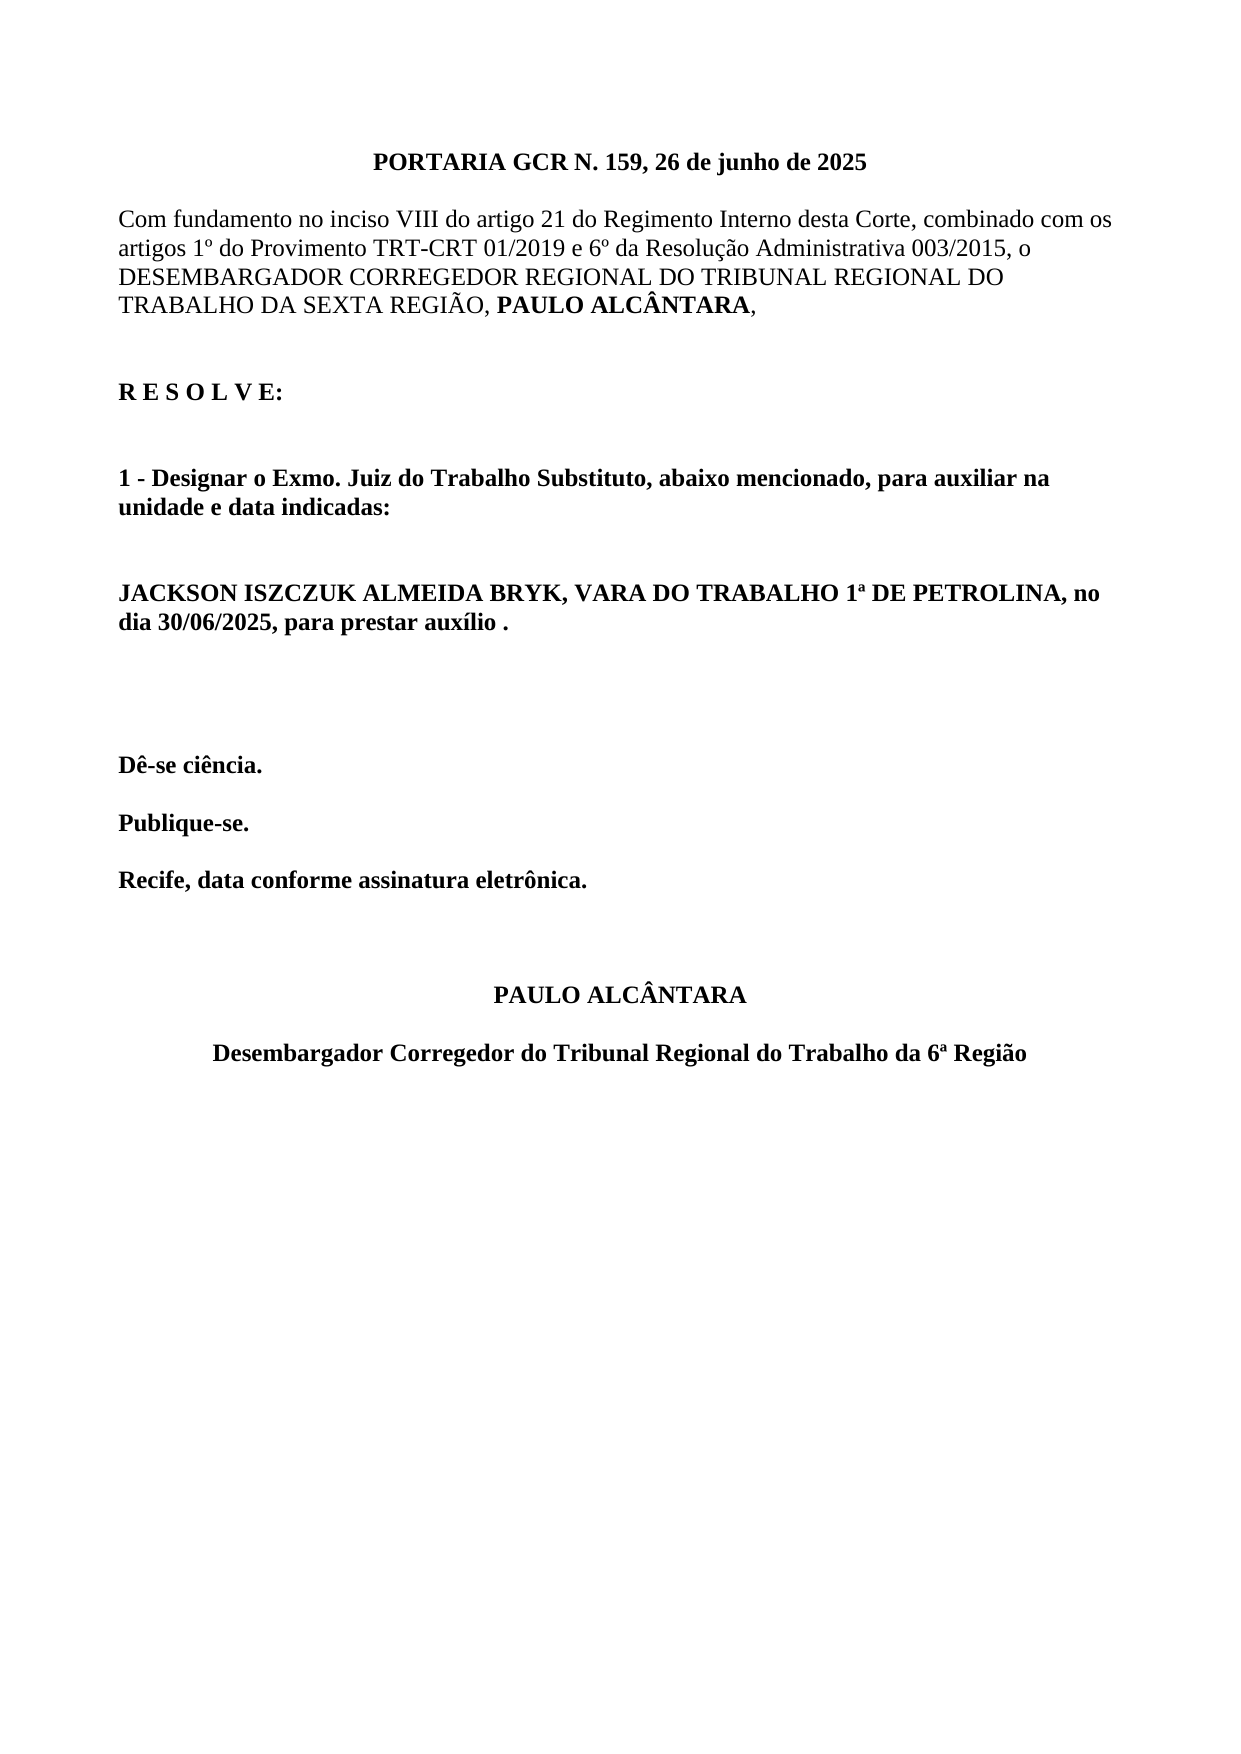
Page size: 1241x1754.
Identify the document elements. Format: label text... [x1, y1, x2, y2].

text Com fundamento no inciso VIII do artigo 21 do Regimento Interno desta Corte, combinado com os artigos 1º do Provimento TRT-CRT 01/2019 e 6º da Resolução Administrativa 003/2015, o DESEMBARGADOR CORREGEDOR REGIONAL DO TRIBUNAL REGIONAL DO TRABALHO DA SEXTA REGIÃO, PAULO ALCÂNTARA, [118, 204, 1122, 319]
text PORTARIA GCR N. 159, 26 de junho de 2025 [118, 147, 1122, 176]
text Publique-se. [118, 808, 1122, 837]
text 1 - Designar o Exmo. Juiz do Trabalho Substituto, abaixo mencionado, para auxiliar na unidade e data indicadas: [118, 463, 1122, 521]
text Desembargador Corregedor do Tribunal Regional do Trabalho da 6ª Região [118, 1038, 1122, 1067]
text Dê-se ciência. [118, 751, 1122, 779]
text PAULO ALCÂNTARA [118, 981, 1122, 1009]
text R E S O L V E: [118, 377, 1122, 406]
text JACKSON ISZCZUK ALMEIDA BRYK, VARA DO TRABALHO 1ª DE PETROLINA, no dia 30/06/2025, para prestar auxílio . [118, 578, 1122, 636]
text Recife, data conforme assinatura eletrônica. [118, 866, 1122, 894]
